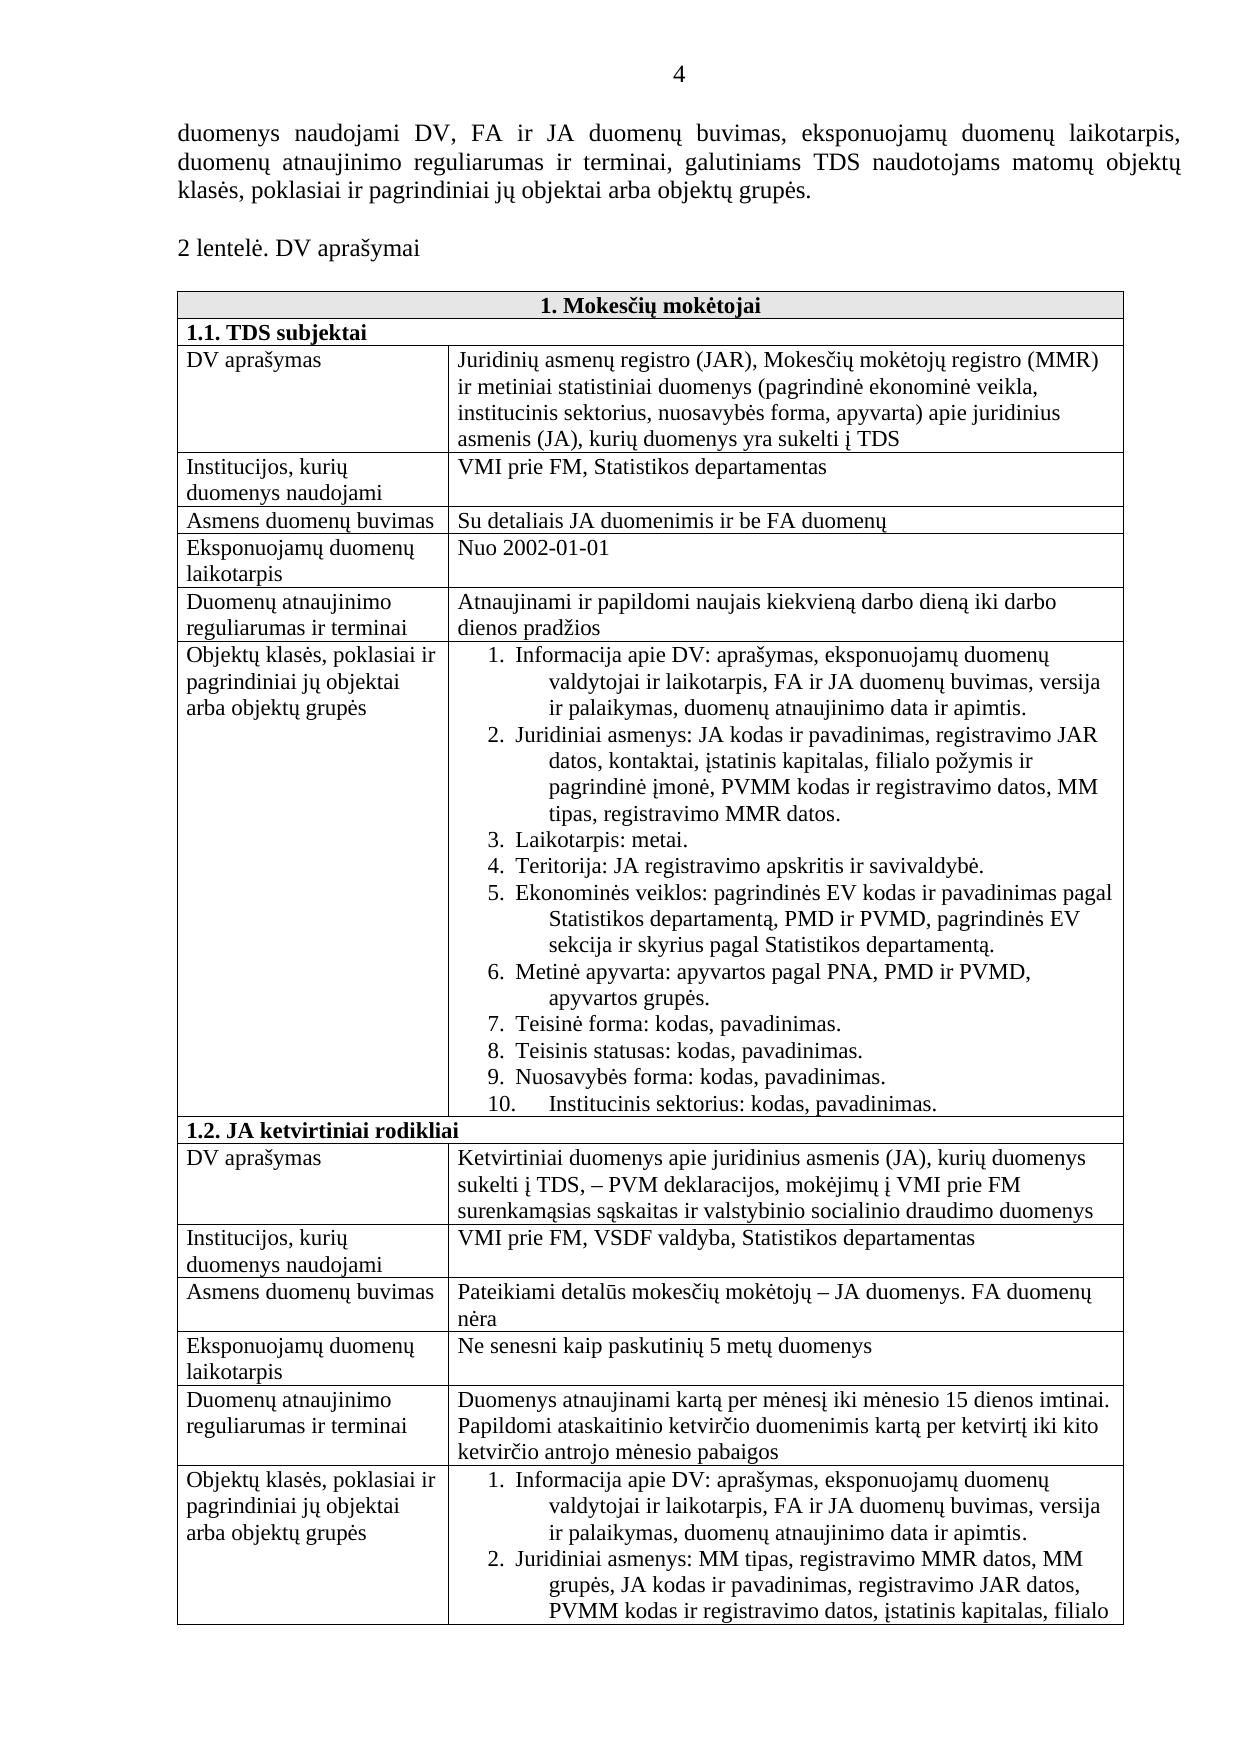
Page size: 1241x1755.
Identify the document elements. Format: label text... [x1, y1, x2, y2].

table_cell 1. Informacija apie DV: aprašymas, eksponuojamų duomenų valdytojai ir laikotarpis, FA ir JA duomenų buvimas, versija ir palaikymas, duomenų atnaujinimo data ir apimtis. 2. Juridiniai asmenys: MM tipas, registravimo MMR datos, MM grupės, JA kodas ir pavadinimas, registravimo JAR datos, PVMM kodas ir registravimo datos, įstatinis kapitalas, filialo [449, 1466, 1123, 1624]
table_cell Pateikiami detalūs mokesčių mokėtojų – JA duomenys. FA duomenų nėra [449, 1278, 1123, 1331]
table_cell Juridinių asmenų registro (JAR), Mokesčių mokėtojų registro (MMR) ir metiniai statistiniai duomenys (pagrindinė ekonominė veikla, institucinis sektorius, nuosavybės forma, apyvarta) apie juridinius asmenis (JA), kurių duomenys yra sukelti į TDS [449, 346, 1123, 452]
table_cell DV aprašymas [178, 346, 448, 452]
table_cell 1. Informacija apie DV: aprašymas, eksponuojamų duomenų valdytojai ir laikotarpis, FA ir JA duomenų buvimas, versija ir palaikymas, duomenų atnaujinimo data ir apimtis. 2. Juridiniai asmenys: JA kodas ir pavadinimas, registravimo JAR datos, kontaktai, įstatinis kapitalas, filialo požymis ir pagrindinė įmonė, PVMM kodas ir registravimo datos, MM tipas, registravimo MMR datos. 3. Laikotarpis: metai. 4. Teritorija: JA registravimo apskritis ir savivaldybė. 5. Ekonominės veiklos: pagrindinės EV kodas ir pavadinimas pagal Statistikos departamentą, PMD ir PVMD, pagrindinės EV sekcija ir skyrius pagal Statistikos departamentą. 6. Metinė apyvarta: apyvartos pagal PNA, PMD ir PVMD, apyvartos grupės. 7. Teisinė forma: kodas, pavadinimas. 8. Teisinis statusas: kodas, pavadinimas. 9. Nuosavybės forma: kodas, pavadinimas. 10. Institucinis sektorius: kodas, pavadinimas. [449, 642, 1123, 1116]
table_cell Su detaliais JA duomenimis ir be FA duomenų [449, 507, 1123, 533]
table_cell Ketvirtiniai duomenys apie juridinius asmenis (JA), kurių duomenys sukelti į TDS, – PVM deklaracijos, mokėjimų į VMI prie FM surenkamąsias sąskaitas ir valstybinio socialinio draudimo duomenys [449, 1144, 1123, 1223]
table_cell Institucijos, kurių duomenys naudojami [178, 1225, 448, 1277]
table_cell VMI prie FM, Statistikos departamentas [449, 453, 1123, 506]
table_cell Duomenys atnaujinami kartą per mėnesį iki mėnesio 15 dienos imtinai. Papildomi ataskaitinio ketvirčio duomenimis kartą per ketvirtį iki kito ketvirčio antrojo mėnesio pabaigos [449, 1386, 1123, 1465]
table_cell Institucijos, kurių duomenys naudojami [178, 453, 448, 506]
table_cell Atnaujinami ir papildomi naujais kiekvieną darbo dieną iki darbo dienos pradžios [449, 588, 1123, 641]
table_cell Nuo 2002-01-01 [449, 534, 1123, 587]
table_cell Ne senesni kaip paskutinių 5 metų duomenys [449, 1332, 1123, 1385]
table_header 1. Mokesčių mokėtojai [178, 292, 1123, 318]
table_cell VMI prie FM, VSDF valdyba, Statistikos departamentas [449, 1225, 1123, 1277]
table_cell Duomenų atnaujinimo reguliarumas ir terminai [178, 1386, 448, 1465]
table_cell Objektų klasės, poklasiai ir pagrindiniai jų objektai arba objektų grupės [178, 642, 448, 1116]
text duomenys naudojami DV, FA ir JA duomenų buvimas, eksponuojamų duomenų laikotarpis, duomenų atnaujinimo reguliarumas ir terminai, galutiniams TDS naudotojams matomų objektų klasės, poklasiai ir pagrindiniai jų objektai arba objektų grupės. [177, 118, 1181, 204]
text 2 lentelė. DV aprašymai [177, 233, 1181, 262]
table_cell Asmens duomenų buvimas [178, 507, 448, 533]
table_cell Duomenų atnaujinimo reguliarumas ir terminai [178, 588, 448, 641]
table_cell 1.1. TDS subjektai [178, 319, 1123, 345]
table_cell Objektų klasės, poklasiai ir pagrindiniai jų objektai arba objektų grupės [178, 1466, 448, 1624]
table_cell 1.2. JA ketvirtiniai rodikliai [178, 1117, 1123, 1143]
table_cell Eksponuojamų duomenų laikotarpis [178, 534, 448, 587]
table_cell DV aprašymas [178, 1144, 448, 1223]
table_cell Eksponuojamų duomenų laikotarpis [178, 1332, 448, 1385]
table_cell Asmens duomenų buvimas [178, 1278, 448, 1331]
